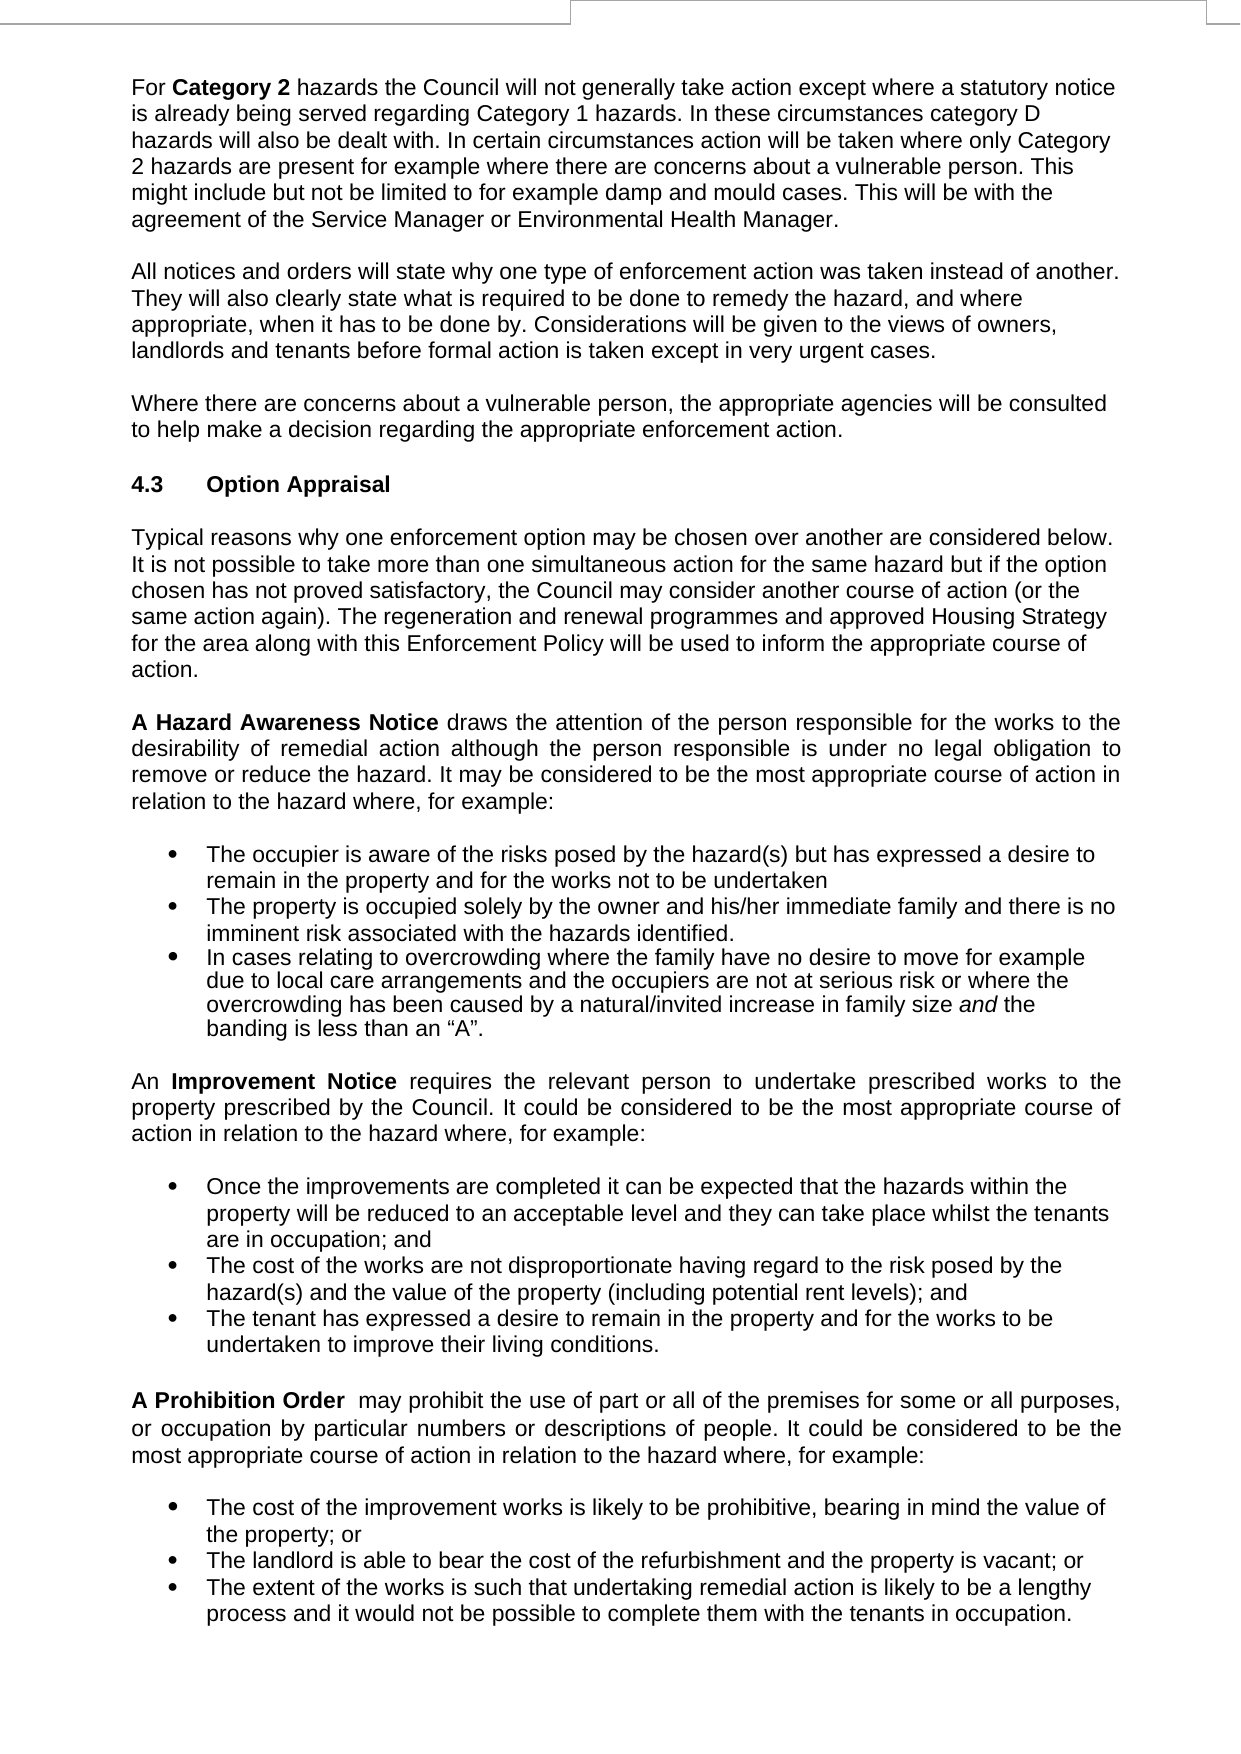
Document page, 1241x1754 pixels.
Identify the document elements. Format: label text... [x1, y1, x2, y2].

list The cost of the works are not disproportionate having regard to the risk posed by the hazard(s) and the value of the property (including potential rent levels); and [169, 1252, 1122, 1305]
text All notices and orders will state why one type of enforcement action was taken instead of another. They will also clearly state what is required to be done to remedy the hazard, and where appropriate, when it has to be done by. Considerations will be given to the views of owners, landlords and tenants before formal action is taken except in very urgent cases. [131, 258, 1122, 364]
list The property is occupied solely by the owner and his/her immediate family and there is no imminent risk associated with the hazards identified. [169, 893, 1122, 946]
list The cost of the improvement works is likely to be prohibitive, bearing in mind the value of the property; or [169, 1494, 1122, 1547]
list The extent of the works is such that undertaking remedial action is likely to be a lengthy process and it would not be possible to complete them with the tenants in occupation. [169, 1574, 1122, 1627]
list Once the improvements are completed it can be expected that the hazards within the property will be reduced to an acceptable level and they can take place whilst the tenants are in occupation; and [169, 1173, 1122, 1252]
text A Prohibition Order may prohibit the use of part or all of the premises for some or all purposes, or occupation by particular numbers or descriptions of people. It could be considered to be the most appropriate course of action in relation to the hazard where, for example: [131, 1384, 1122, 1468]
text For Category 2 hazards the Council will not generally take action except where a statutory notice is already being served regarding Category 1 hazards. In these circumstances category D hazards will also be dealt with. In certain circumstances action will be taken where only Category 2 hazards are present for example where there are concerns about a vulnerable person. This might include but not be limited to for example damp and mould cases. This will be with the agreement of the Service Manager or Environmental Health Manager. [131, 74, 1122, 232]
list The occupier is aware of the risks posed by the hazard(s) but has expressed a desire to remain in the property and for the works not to be undertaken [169, 841, 1122, 893]
list The tenant has expressed a desire to remain in the property and for the works to be undertaken to improve their living conditions. [169, 1305, 1122, 1358]
text Where there are concerns about a vulnerable person, the appropriate agencies will be consulted to help make a decision regarding the appropriate enforcement action. [131, 364, 1122, 443]
text An Improvement Notice requires the relevant person to undertake prescribed works to the property prescribed by the Council. It could be considered to be the most appropriate course of action in relation to the hazard where, for example: [131, 1068, 1122, 1147]
text A Hazard Awareness Notice draws the attention of the person responsible for the works to the desirability of remedial action although the person responsible is under no legal obligation to remove or reduce the hazard. It may be considered to be the most appropriate course of action in relation to the hazard where, for example: [131, 709, 1122, 814]
text 4.3 Option Appraisal [131, 469, 1122, 498]
list The landlord is able to bear the cost of the refurbishment and the property is vacant; or [169, 1547, 1122, 1574]
text Typical reasons why one enforcement option may be chosen over another are considered below. It is not possible to take more than one simultaneous action for the same hazard but if the option chosen has not proved satisfactory, the Council may consider another course of action (or the same action again). The regeneration and renewal programmes and approved Housing Strategy for the area along with this Enforcement Policy will be used to inform the appropriate course of action. [131, 524, 1122, 682]
list In cases relating to overcrowding where the family have no desire to move for example due to local care arrangements and the occupiers are not at serious risk or where the overcrowding has been caused by a natural/invited increase in family size and the banding is less than an “A”. [169, 946, 1122, 1041]
